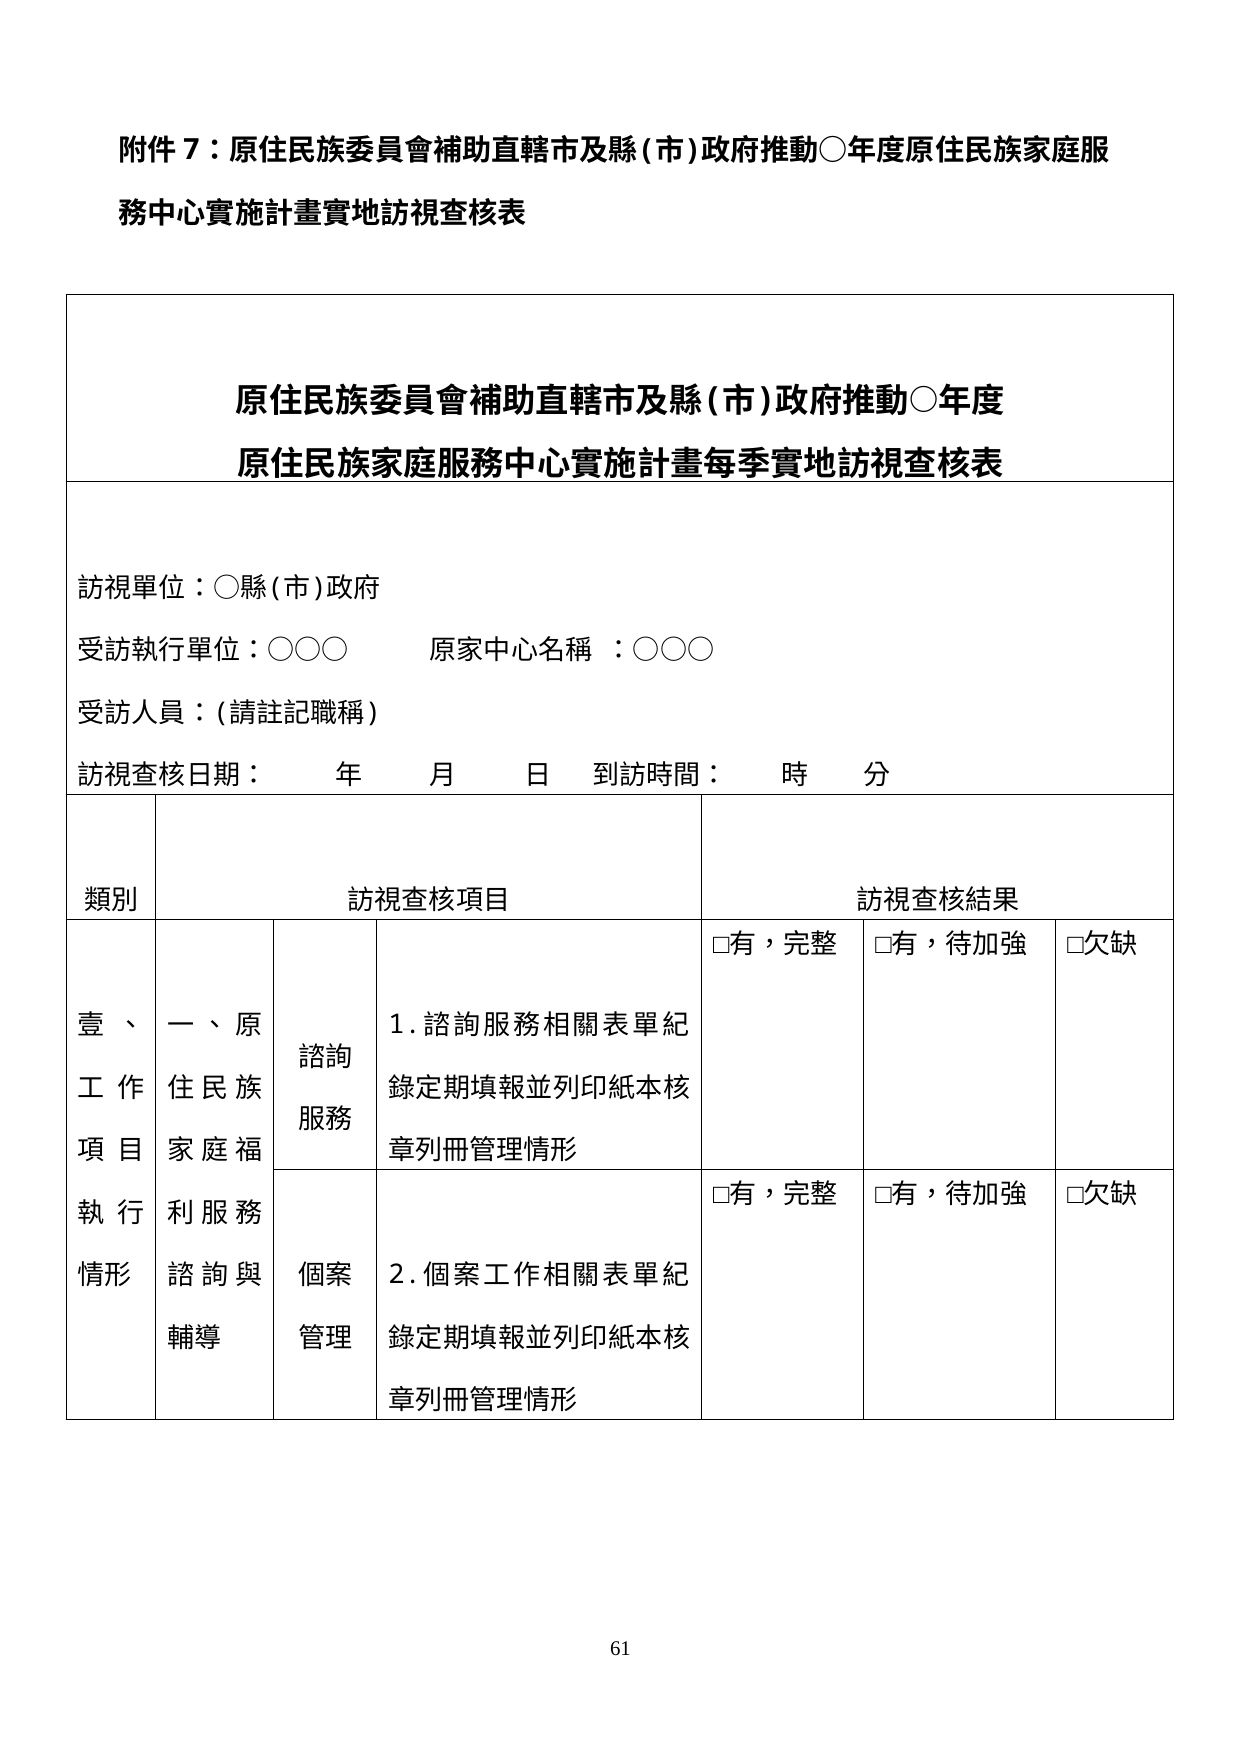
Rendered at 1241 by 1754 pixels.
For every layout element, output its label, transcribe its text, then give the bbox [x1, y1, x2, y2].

table_cell 諮詢服務 [274, 920, 376, 1169]
table_cell □有，完整 [702, 920, 863, 1169]
table_cell 訪視查核結果 [702, 795, 1173, 919]
table_cell □欠缺 [1056, 920, 1173, 1169]
table_cell 壹、工作項目執行情形 [67, 920, 155, 1419]
table_cell 訪視單位：○縣(市)政府 受訪執行單位：○○○ 原家中心名稱 ：○○○ 受訪人員：(請註記職稱) 訪視查核日期： 年 月 日 到訪時間： 時 分 [67, 482, 1173, 794]
table_cell □有，待加強 [864, 920, 1055, 1169]
table_cell 個案管理 [274, 1170, 376, 1419]
table_cell 訪視查核項目 [156, 795, 701, 919]
text 附件7：原住民族委員會補助直轄市及縣(市)政府推動○年度原住民族家庭服務中心實施計畫實地訪視查核表 [118, 106, 1122, 231]
table_header 原住民族委員會補助直轄市及縣(市)政府推動○年度 原住民族家庭服務中心實施計畫每季實地訪視查核表 [67, 295, 1173, 481]
table_cell 1.諮詢服務相關表單紀錄定期填報並列印紙本核章列冊管理情形 [377, 920, 701, 1169]
table_cell □有，待加強 [864, 1170, 1055, 1419]
table_cell 一、原住民族家庭福利服務諮詢與輔導 [156, 920, 273, 1419]
table_cell 2.個案工作相關表單紀錄定期填報並列印紙本核章列冊管理情形 [377, 1170, 701, 1419]
table_cell 類別 [67, 795, 155, 919]
table_cell □欠缺 [1056, 1170, 1173, 1419]
table_cell □有，完整 [702, 1170, 863, 1419]
